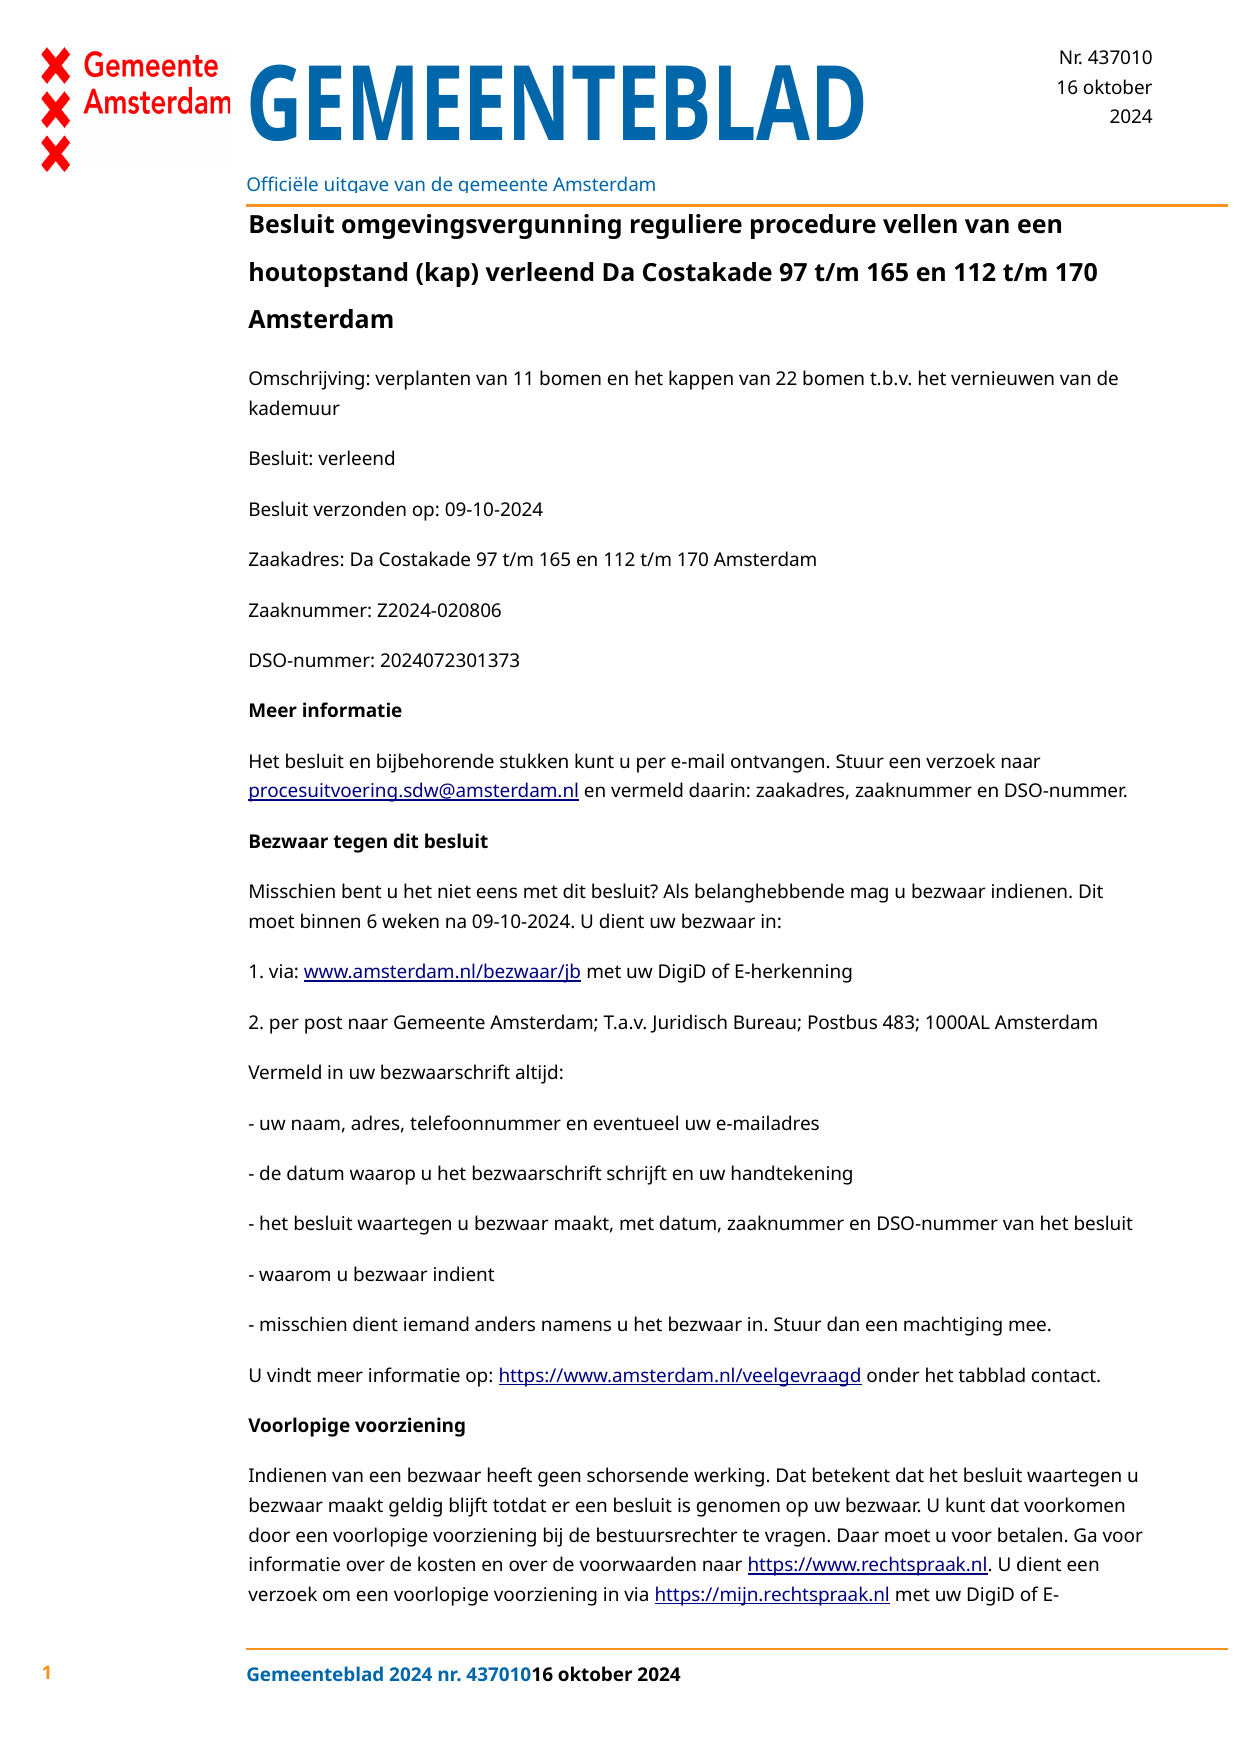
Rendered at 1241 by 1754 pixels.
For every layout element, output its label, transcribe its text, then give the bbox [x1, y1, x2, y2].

text Het besluit en bijbehorende stukken kunt u per e-mail ontvangen. Stuur een verzoek naar procesuitvoering.sdw@amsterdam.nl en vermeld daarin: zaakadres, zaaknummer en DSO-nummer. [248, 748, 1152, 803]
text Zaakadres: Da Costakade 97 t/m 165 en 112 t/m 170 Amsterdam [248, 546, 1152, 572]
text Indienen van een bezwaar heeft geen schorsende werking. Dat betekent dat het besluit waartegen u bezwaar maakt geldig blijft totdat er een besluit is genomen op uw bezwaar. U kunt dat voorkomen door een voorlopige voorziening bij de bestuursrechter te vragen. Daar moet u voor betalen. Ga voor informatie over de kosten en over de voorwaarden naar https://www.rechtspraak.nl. U dient een verzoek om een voorlopige voorziening in via https://mijn.rechtspraak.nl met uw DigiD of E- [248, 1463, 1152, 1607]
text Voorlopige voorziening [248, 1412, 1152, 1438]
text Vermeld in uw bezwaarschrift altijd: [248, 1059, 1152, 1085]
text Omschrijving: verplanten van 11 bomen en het kappen van 22 bomen t.b.v. het vernieuwen van de kademuur [248, 366, 1152, 421]
text Misschien bent u het niet eens met dit besluit? Als belanghebbende mag u bezwaar indienen. Dit moet binnen 6 weken na 09-10-2024. U dient uw bezwaar in: [248, 878, 1152, 934]
text DSO-nummer: 2024072301373 [248, 647, 1152, 673]
text Bezwaar tegen dit besluit [248, 828, 1152, 854]
text - de datum waarop u het bezwaarschrift schrijft en uw handtekening [248, 1160, 1152, 1186]
text Zaaknummer: Z2024-020806 [248, 597, 1152, 622]
text Meer informatie [248, 698, 1152, 723]
text U vindt meer informatie op: https://www.amsterdam.nl/veelgevraagd onder het tabblad contact. [248, 1362, 1152, 1387]
text - uw naam, adres, telefoonnummer en eventueel uw e-mailadres [248, 1110, 1152, 1135]
text Besluit omgevingsvergunning reguliere procedure vellen van een houtopstand (kap) verleend Da Costakade 97 t/m 165 en 112 t/m 170 Amsterdam [248, 207, 1152, 336]
text Besluit verzonden op: 09-10-2024 [248, 496, 1152, 522]
text Besluit: verleend [248, 446, 1152, 471]
text - waarom u bezwaar indient [248, 1261, 1152, 1287]
picture [41, 47, 231, 172]
text - misschien dient iemand anders namens u het bezwaar in. Stuur dan een machtiging mee. [248, 1311, 1152, 1337]
text 2. per post naar Gemeente Amsterdam; T.a.v. Juridisch Bureau; Postbus 483; 1000AL Amsterdam [248, 1009, 1152, 1034]
text - het besluit waartegen u bezwaar maakt, met datum, zaaknummer en DSO-nummer van het besluit [248, 1211, 1152, 1236]
text 1. via: www.amsterdam.nl/bezwaar/jb met uw DigiD of E-herkenning [248, 958, 1152, 984]
